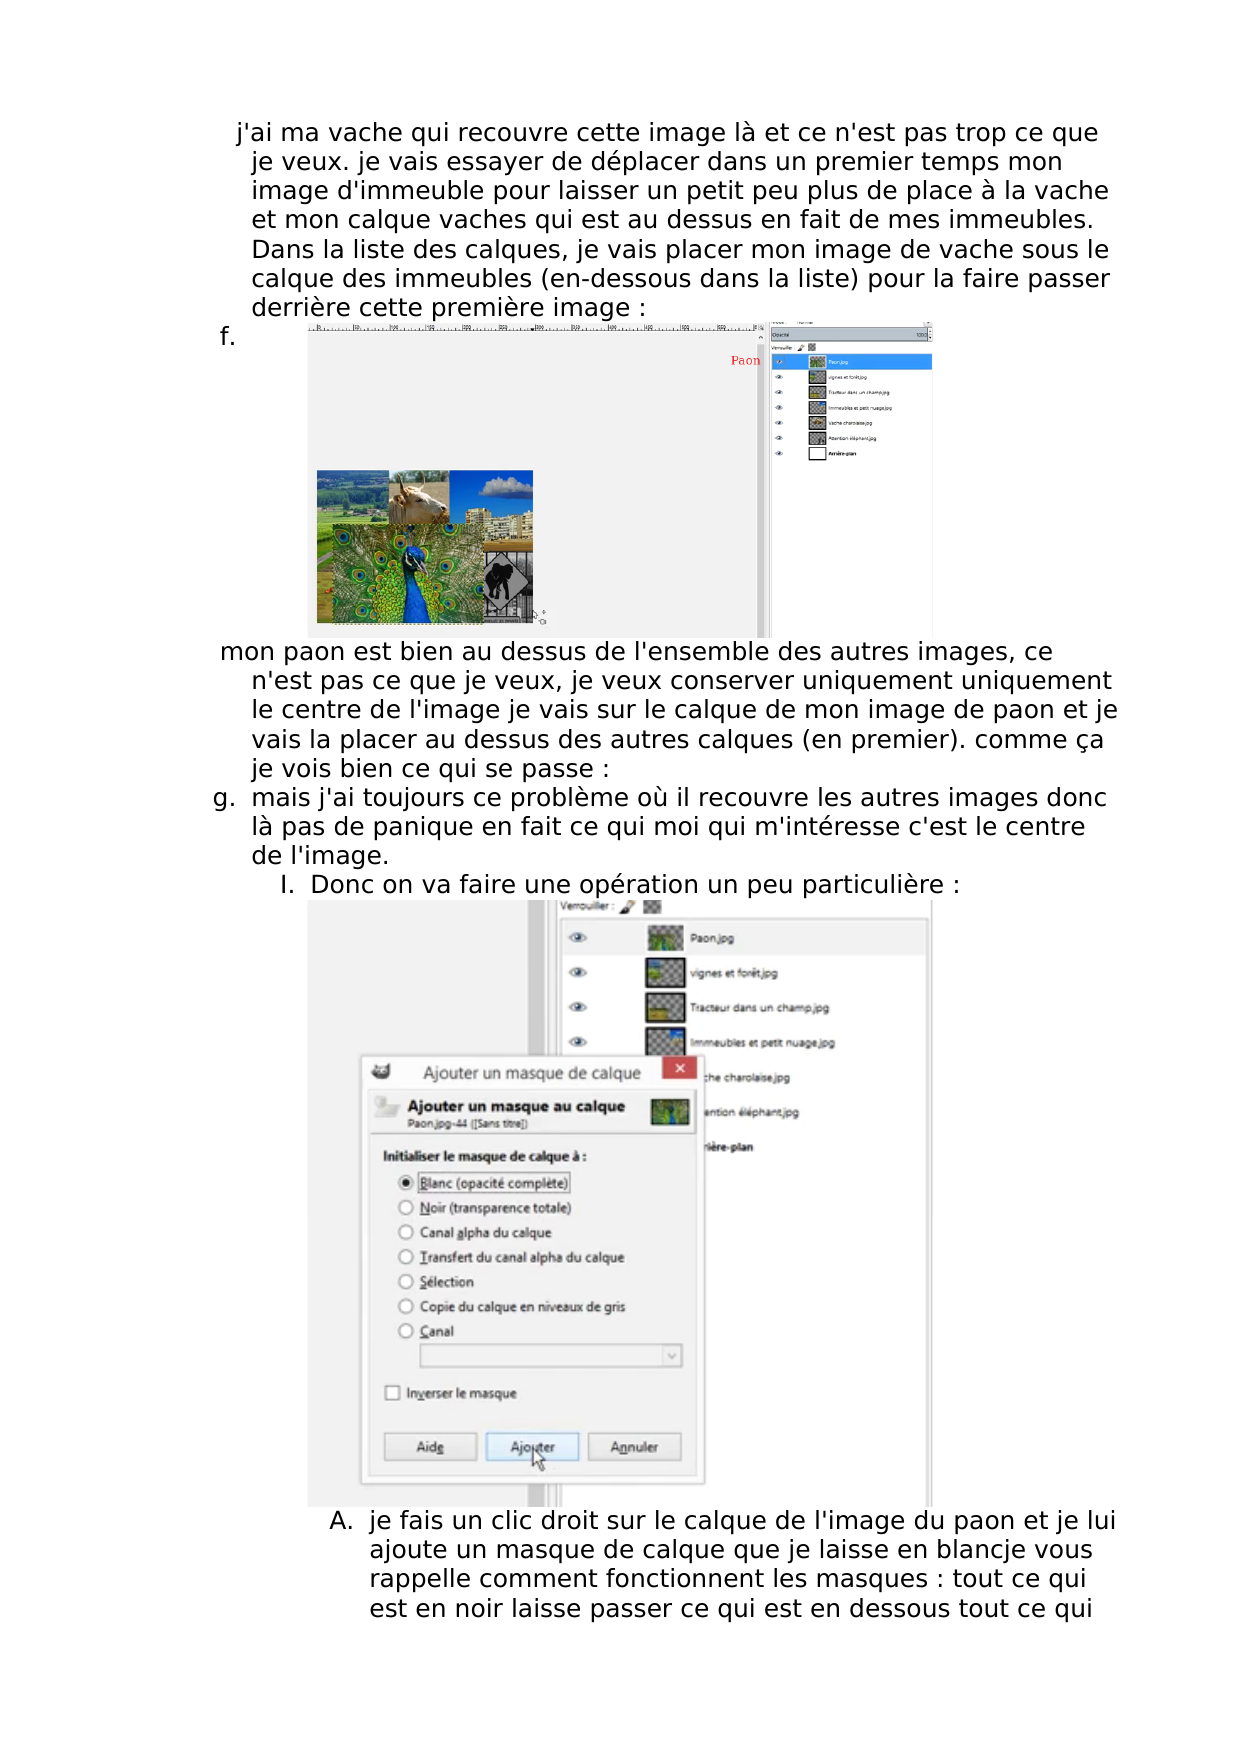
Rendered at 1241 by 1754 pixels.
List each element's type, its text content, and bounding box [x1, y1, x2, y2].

picture [307, 322, 933, 638]
list j'ai ma vache qui recouvre cette image là et ce n'est pas trop ce que je veux. je vais essayer de déplacer dans un premier temps mon image d'immeuble pour laisser un petit peu plus de place à la vache et mon calque vaches qui est au dessus en fait de mes immeubles. Dans la liste des calques, je vais placer mon image de vache sous le calque des immeubles (en-dessous dans la liste) pour la faire passer derrière cette première image : [236, 118, 1122, 322]
list mon paon est bien au dessus de l'ensemble des autres images, ce n'est pas ce que je veux, je veux conserver uniquement uniquement le centre de l'image je vais sur le calque de mon image de paon et je vais la placer au dessus des autres calques (en premier). comme ça je vois bien ce qui se passe : [236, 322, 1122, 783]
list je fais un clic droit sur le calque de l'image du paon et je lui ajoute un masque de calque que je laisse en blancje vous rappelle comment fonctionnent les masques : tout ce qui est en noir laisse passer ce qui est en dessous tout ce qui [354, 900, 1122, 1623]
list Donc on va faire une opération un peu particulière : [295, 871, 1122, 900]
list mais j'ai toujours ce problème où il recouvre les autres images donc là pas de panique en fait ce qui moi qui m'intéresse c'est le centre de l'image. [236, 783, 1122, 871]
picture [307, 900, 933, 1507]
